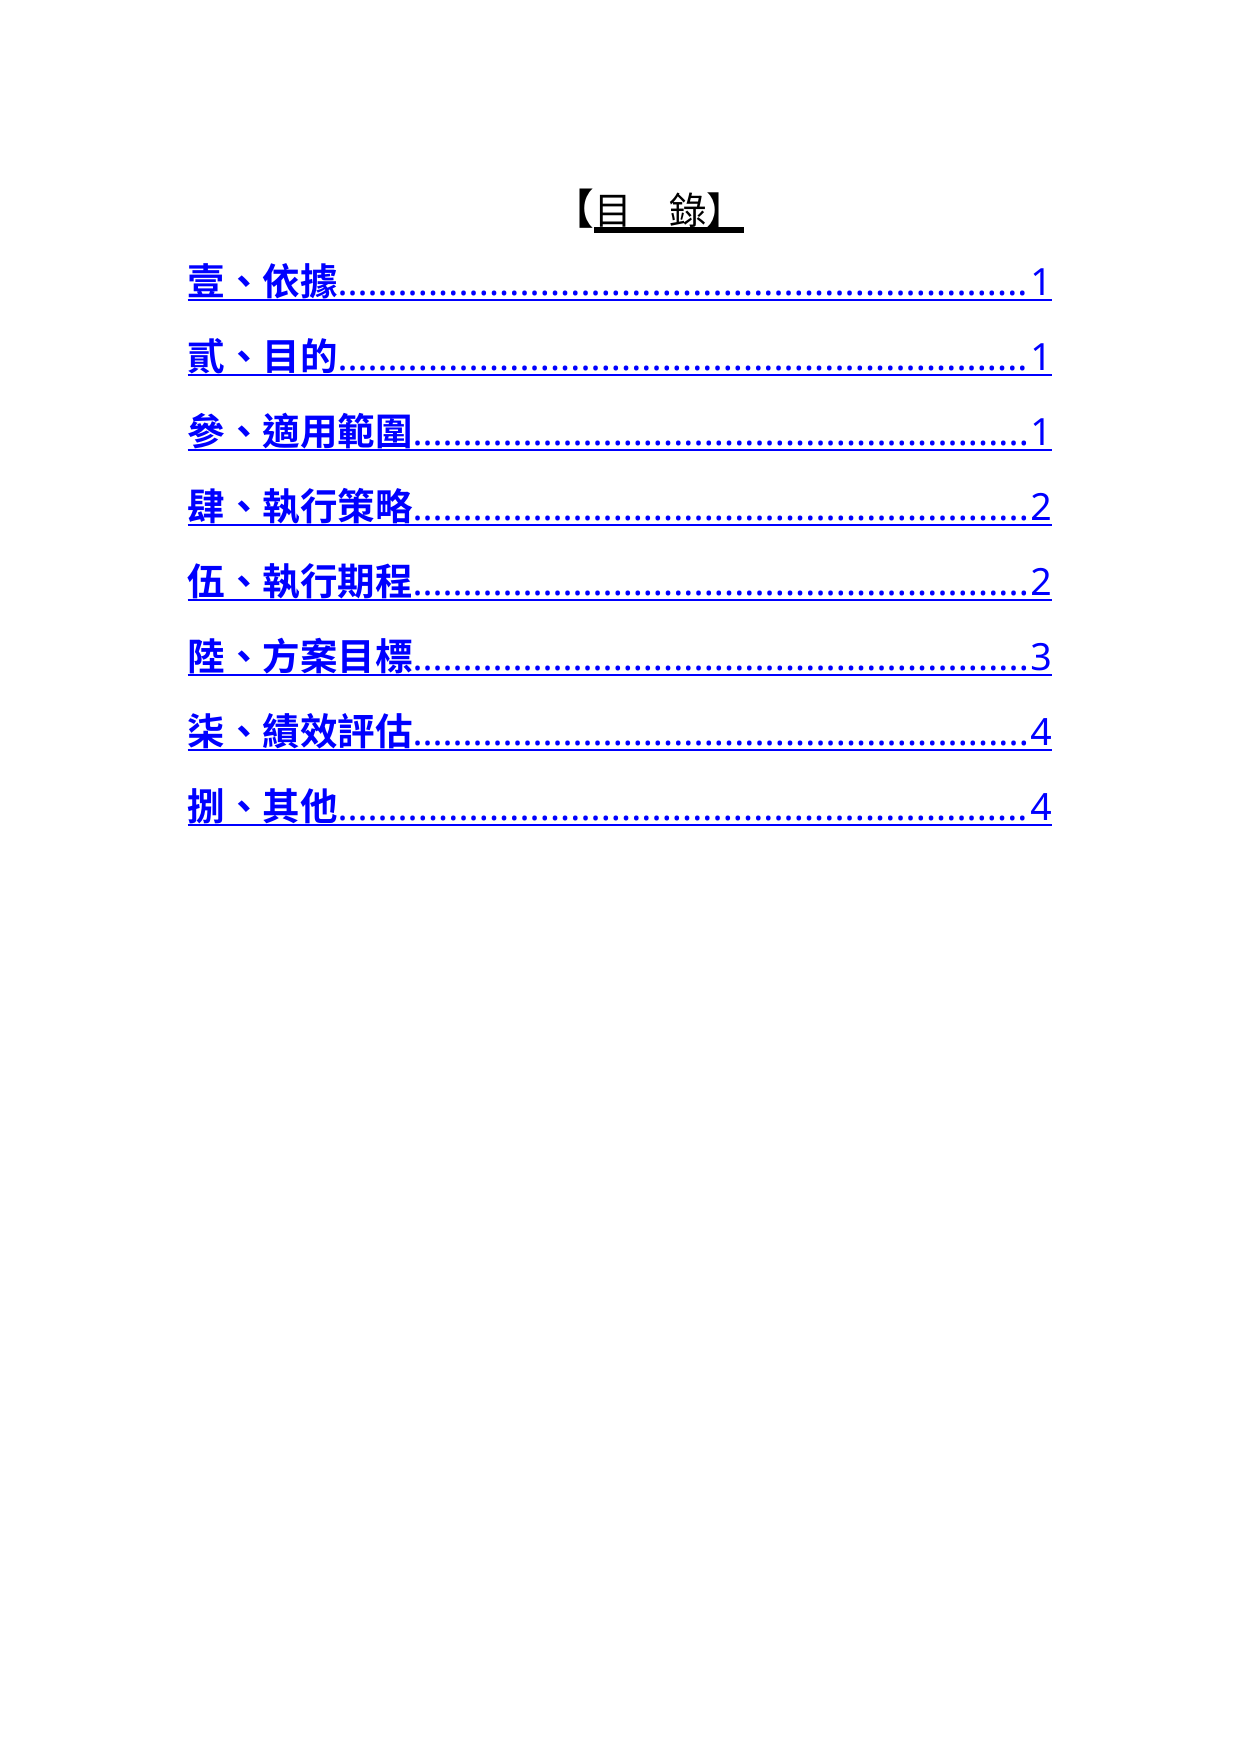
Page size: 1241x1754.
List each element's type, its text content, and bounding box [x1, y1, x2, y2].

text 【目 錄】 [244, 168, 1053, 243]
text 貳、目的 1 [187, 318, 1053, 393]
text 參、適用範圍 1 [187, 393, 1053, 468]
text 肆、執行策略 2 [187, 468, 1053, 543]
text 壹、依據 1 [187, 243, 1053, 318]
text 陸、方案目標 3 [187, 618, 1053, 693]
text 柒、績效評估 4 [187, 693, 1053, 768]
text 伍、執行期程 2 [187, 543, 1053, 618]
text 捌、其他 4 [187, 768, 1053, 843]
